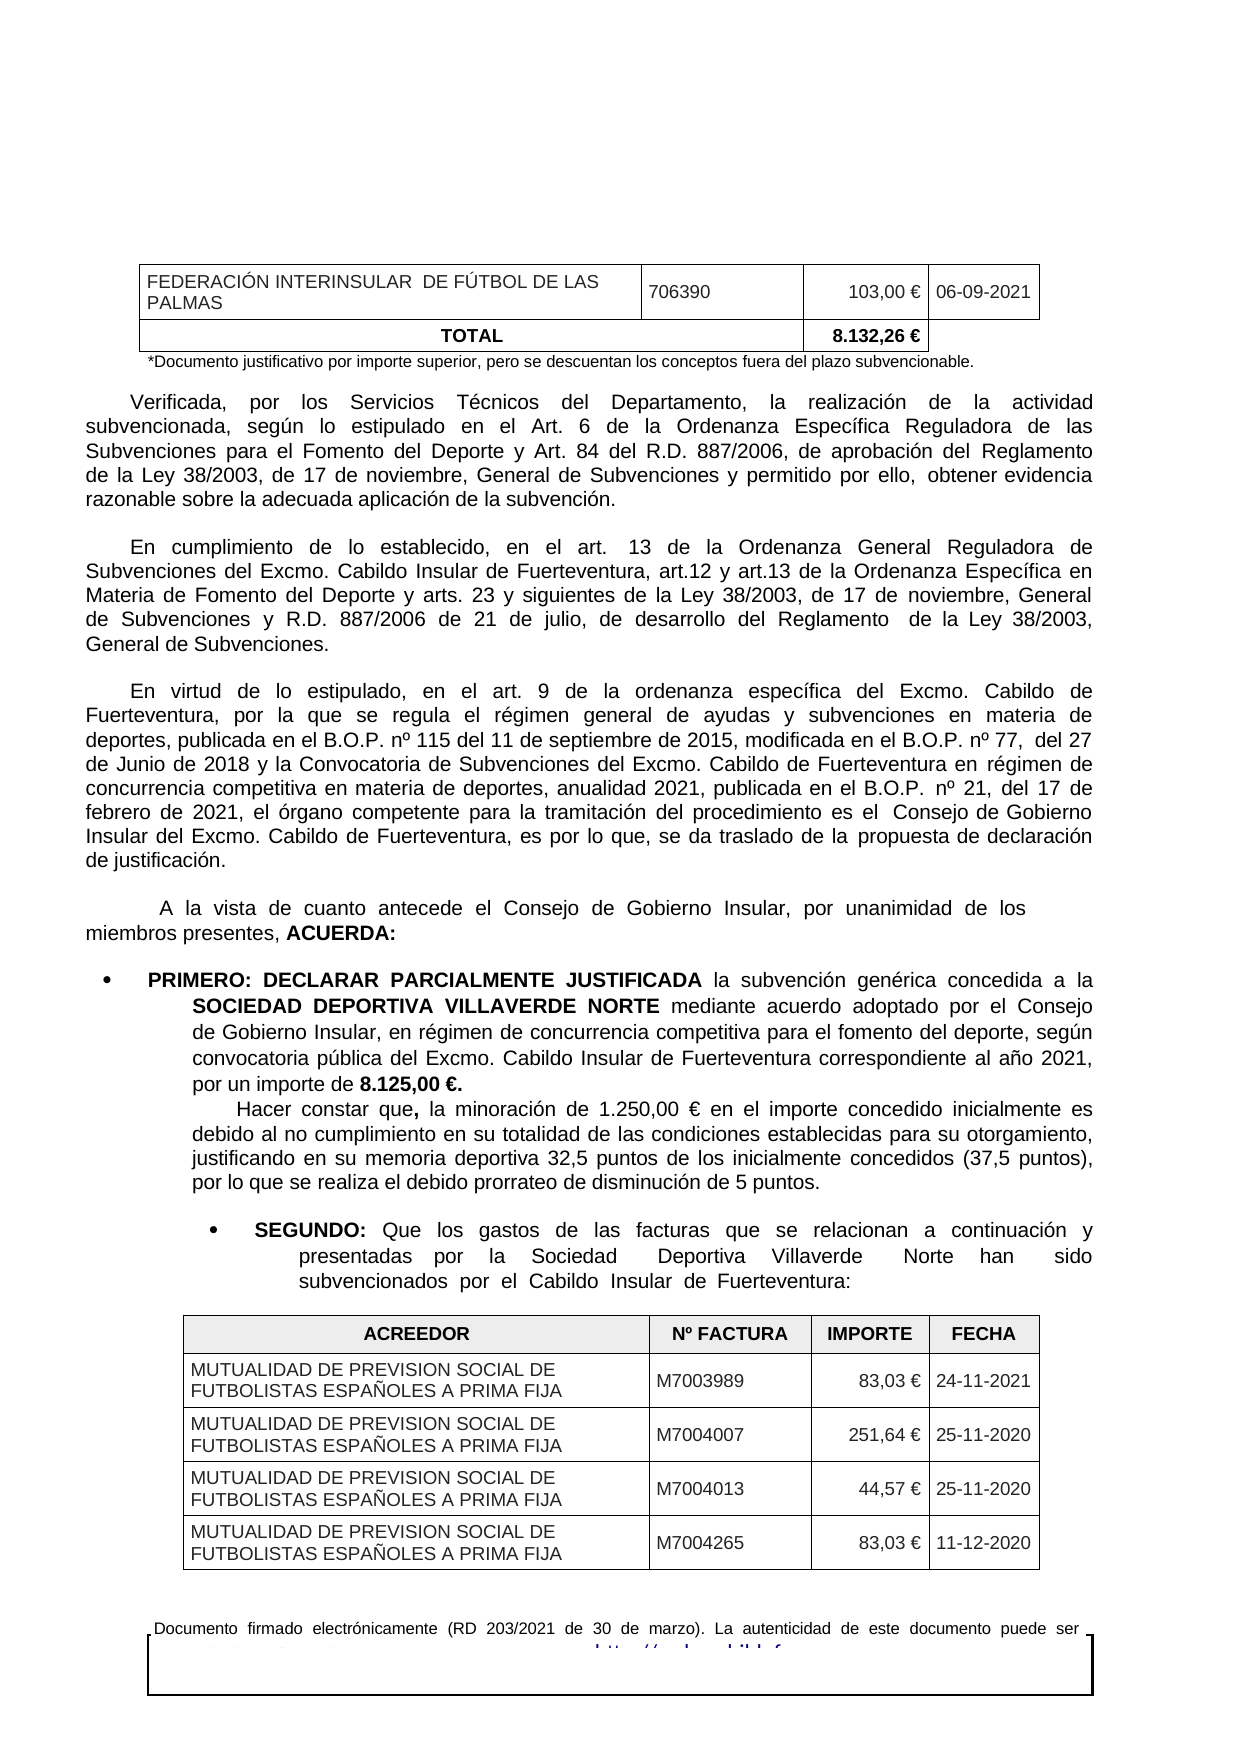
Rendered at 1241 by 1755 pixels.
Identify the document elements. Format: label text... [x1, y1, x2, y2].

table_cell 251,64 € [812, 1408, 929, 1461]
table_cell TOTAL [140, 320, 803, 351]
table_header 103,00 € [804, 265, 928, 318]
table_cell 25-11-2020 [930, 1462, 1039, 1515]
list SEGUNDO: Que los gastos de las facturas que se relacionan a continuación y presentadas por la Sociedad Deportiva Villaverde Norte han sido subvencionados por el Cabildo Insular de Fuerteventura: [210, 1218, 1093, 1293]
text En cumplimiento de lo establecido, en el art. 13 de la Ordenanza General Reguladora de Subvenciones del Excmo. Cabildo Insular de Fuerteventura, art.12 y art.13 de la Ordenanza Específica en Materia de Fomento del Deporte y arts. 23 y siguientes de la Ley 38/2003, de 17 de noviembre, General de Subvenciones y R.D. 887/2006 de 21 de julio, de desarrollo del Reglamento de la Ley 38/2003, General de Subvenciones. [85, 535, 1093, 655]
table_cell MUTUALIDAD DE PREVISION SOCIAL DE FUTBOLISTAS ESPAÑOLES A PRIMA FIJA [184, 1462, 649, 1515]
text En virtud de lo estipulado, en el art. 9 de la ordenanza específica del Excmo. Cabildo de Fuerteventura, por la que se regula el régimen general de ayudas y subvenciones en materia de deportes, publicada en el B.O.P. nº 115 del 11 de septiembre de 2015, modificada en el B.O.P. nº 77, del 27 de Junio de 2018 y la Convocatoria de Subvenciones del Excmo. Cabildo de Fuerteventura en régimen de concurrencia competitiva en materia de deportes, anualidad 2021, publicada en el B.O.P. nº 21, del 17 de febrero de 2021, el órgano competente para la tramitación del procedimiento es el Consejo de Gobierno Insular del Excmo. Cabildo de Fuerteventura, es por lo que, se da traslado de la propuesta de declaración de justificación. [85, 679, 1093, 872]
table_cell MUTUALIDAD DE PREVISION SOCIAL DE FUTBOLISTAS ESPAÑOLES A PRIMA FIJA [184, 1354, 649, 1407]
table_header ACREEDOR [184, 1316, 649, 1353]
table_cell M7004007 [650, 1408, 811, 1461]
table_cell 25-11-2020 [930, 1408, 1039, 1461]
table_header FECHA [930, 1316, 1039, 1353]
table_cell 11-12-2020 [930, 1516, 1039, 1569]
table_cell [929, 320, 1039, 351]
table_cell MUTUALIDAD DE PREVISION SOCIAL DE FUTBOLISTAS ESPAÑOLES A PRIMA FIJA [184, 1516, 649, 1569]
text Hacer constar que, la minoración de 1.250,00 € en el importe concedido inicialmente es debido al no cumplimiento en su totalidad de las condiciones establecidas para su otorgamiento, justificando en su memoria deportiva 32,5 puntos de los inicialmente concedidos (37,5 puntos), por lo que se realiza el debido prorrateo de disminución de 5 puntos. [192, 1097, 1093, 1194]
list PRIMERO: DECLARAR PARCIALMENTE JUSTIFICADA la subvención genérica concedida a la SOCIEDAD DEPORTIVA VILLAVERDE NORTE mediante acuerdo adoptado por el Consejo de Gobierno Insular, en régimen de concurrencia competitiva para el fomento del deporte, según convocatoria pública del Excmo. Cabildo Insular de Fuerteventura correspondiente al año 2021, por un importe de 8.125,00 €. [103, 968, 1093, 1096]
table_header Nº FACTURA [650, 1316, 811, 1353]
table_cell 8.132,26 € [804, 320, 928, 351]
table_cell M7003989 [650, 1354, 811, 1407]
table_cell 83,03 € [812, 1516, 929, 1569]
table_cell M7004265 [650, 1516, 811, 1569]
table_cell MUTUALIDAD DE PREVISION SOCIAL DE FUTBOLISTAS ESPAÑOLES A PRIMA FIJA [184, 1408, 649, 1461]
table_header 06-09-2021 [929, 265, 1039, 318]
table_header IMPORTE [812, 1316, 929, 1353]
table_cell 83,03 € [812, 1354, 929, 1407]
table_header 706390 [642, 265, 803, 318]
text A la vista de cuanto antecede el Consejo de Gobierno Insular, por unanimidad de los miembros presentes, ACUERDA: [85, 896, 1093, 944]
table_cell 44,57 € [812, 1462, 929, 1515]
text *Documento justificativo por importe superior, pero se descuentan los conceptos fuera del plazo subvencionable. [148, 352, 1107, 371]
table_cell M7004013 [650, 1462, 811, 1515]
text Verificada, por los Servicios Técnicos del Departamento, la realización de la actividad subvencionada, según lo estipulado en el Art. 6 de la Ordenanza Específica Reguladora de las Subvenciones para el Fomento del Deporte y Art. 84 del R.D. 887/2006, de aprobación del Reglamento de la Ley 38/2003, de 17 de noviembre, General de Subvenciones y permitido por ello, obtener evidencia razonable sobre la adecuada aplicación de la subvención. [85, 390, 1093, 511]
table_header FEDERACIÓN INTERINSULAR DE FÚTBOL DE LAS PALMAS [140, 265, 641, 318]
table_cell 24-11-2021 [930, 1354, 1039, 1407]
